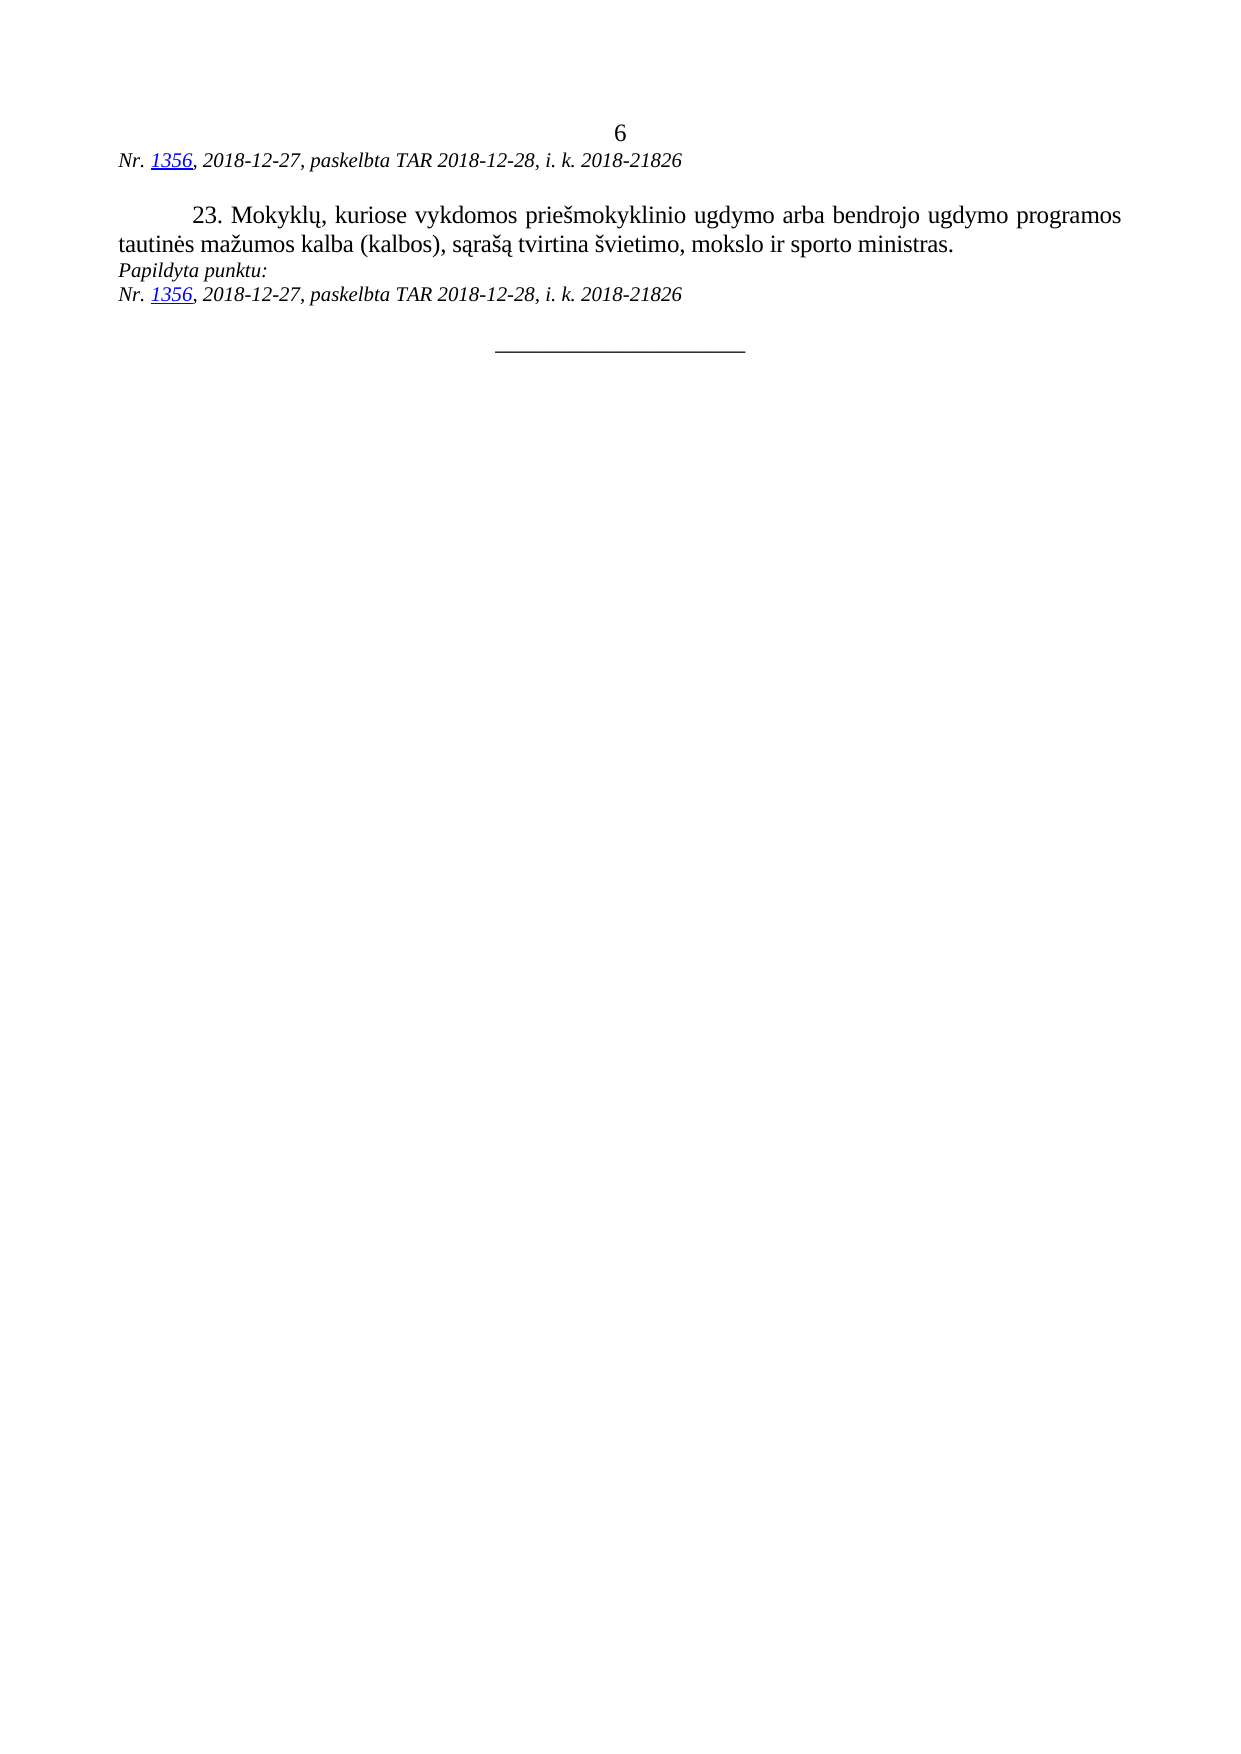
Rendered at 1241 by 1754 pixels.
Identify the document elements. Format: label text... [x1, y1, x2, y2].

text Nr. 1356, 2018-12-27, paskelbta TAR 2018-12-28, i. k. 2018-21826 [118, 282, 1122, 306]
text –––––––––––––––––––– [118, 335, 1122, 363]
text Papildyta punktu: [118, 258, 1122, 282]
text 23. Mokyklų, kuriose vykdomos priešmokyklinio ugdymo arba bendrojo ugdymo programos tautinės mažumos kalba (kalbos), sąrašą tvirtina švietimo, mokslo ir sporto ministras. [118, 200, 1122, 258]
text Nr. 1356, 2018-12-27, paskelbta TAR 2018-12-28, i. k. 2018-21826 [118, 148, 1122, 172]
